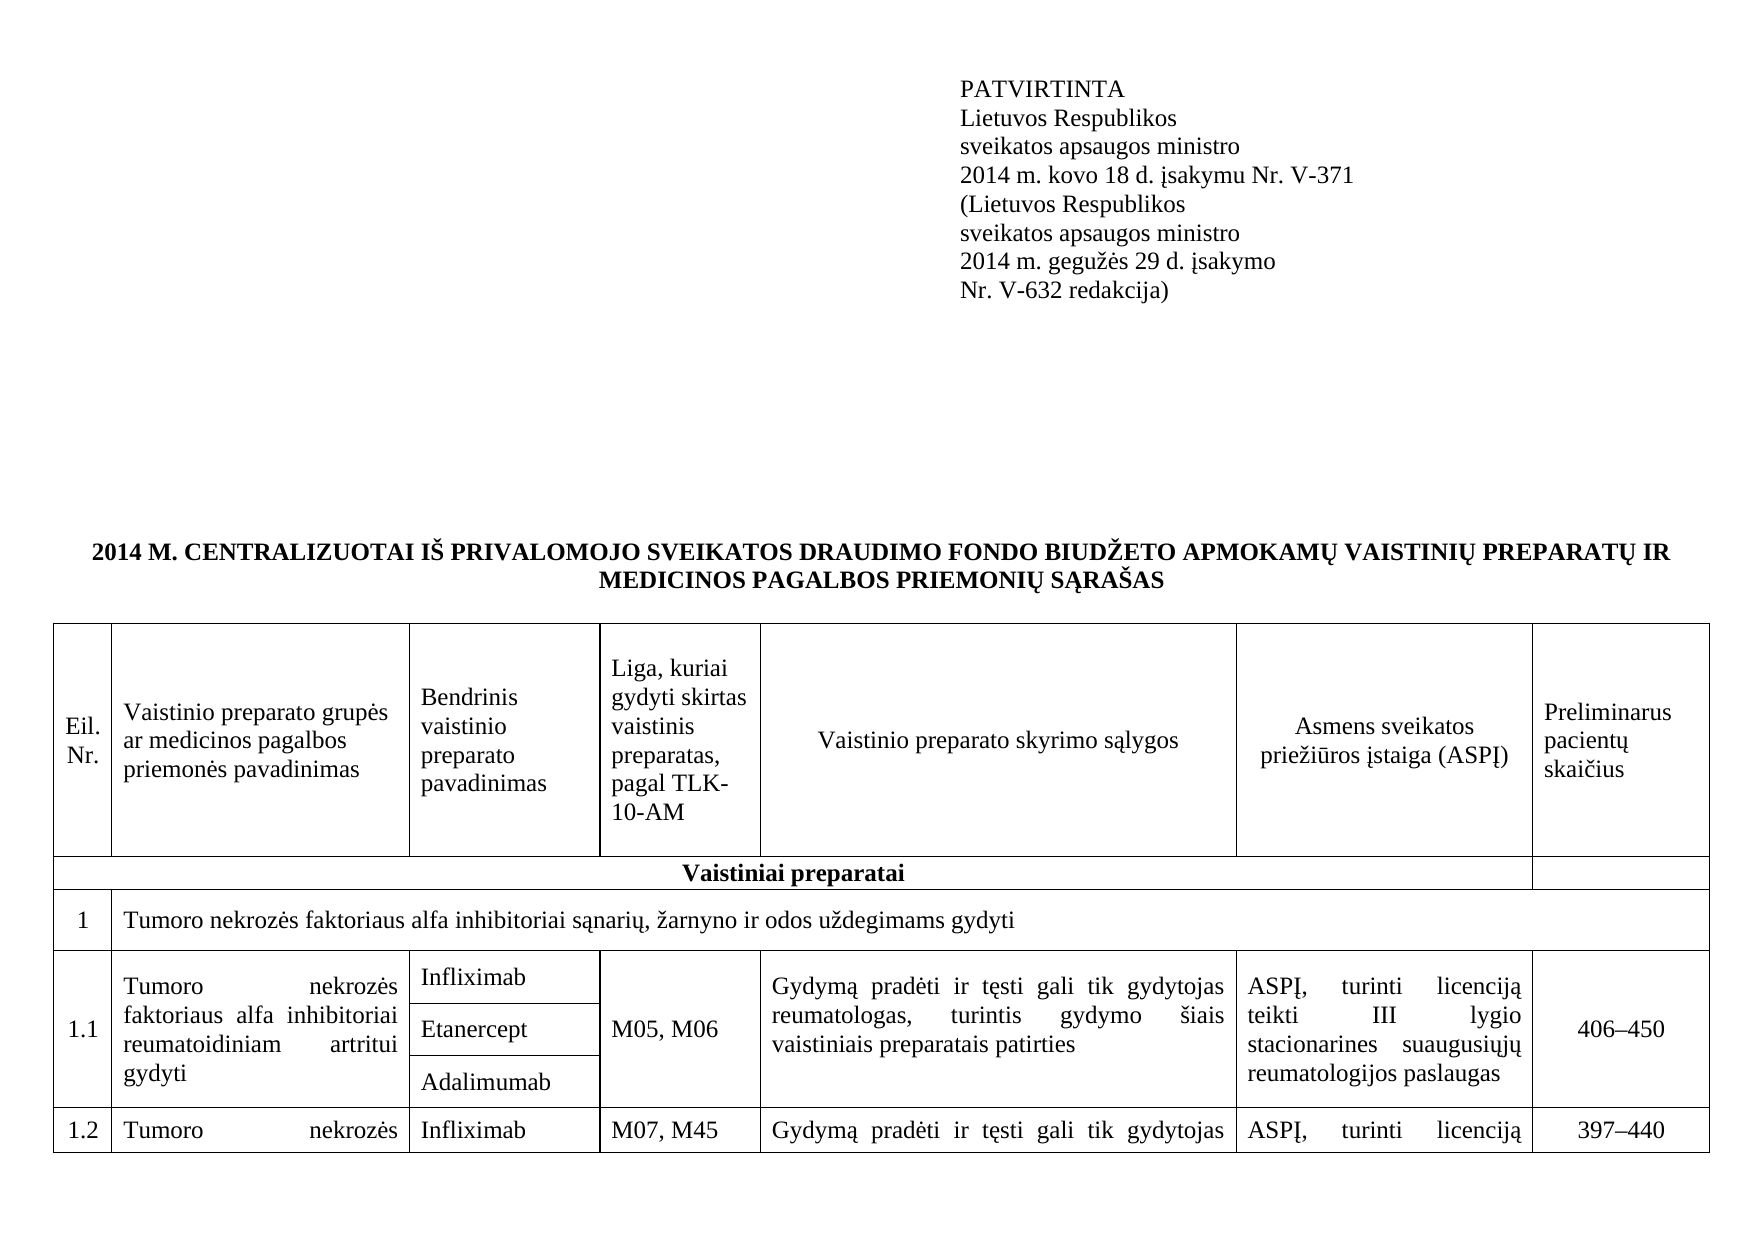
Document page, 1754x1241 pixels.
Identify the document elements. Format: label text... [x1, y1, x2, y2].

table_cell 1.1 [54, 951, 111, 1107]
table_cell Tumoro nekrozės faktoriaus alfa inhibitoriai sąnarių, žarnyno ir odos uždegimams gydyti [112, 890, 1709, 950]
table_cell 2014 M. CENTRALIZUOTAI IŠ PRIVALOMOJO SVEIKATOS DRAUDIMO FONDO BIUDŽETO APMOKAMŲ VAISTINIŲ PREPARATŲ IR MEDICINOS PAGALBOS PRIEMONIŲ SĄRAŠAS [54, 537, 1709, 623]
text Lietuvos Respublikos [44, 103, 1668, 131]
text 2014 m. kovo 18 d. įsakymu Nr. V-371 [44, 160, 1668, 189]
text (Lietuvos Respublikos [44, 189, 1668, 218]
table_cell Infliximab [410, 1108, 599, 1152]
text sveikatos apsaugos ministro [44, 218, 1668, 246]
table_cell Vaistinio preparato grupės ar medicinos pagalbos priemonės pavadinimas [112, 624, 409, 856]
table_header [54, 304, 1236, 537]
table_cell 1.2 [54, 1108, 111, 1152]
table_cell Gydymą pradėti ir tęsti gali tik gydytojas [761, 1108, 1236, 1152]
table_cell Etanercept [410, 1004, 599, 1054]
table_cell 1 [54, 890, 111, 950]
table_header [1236, 304, 1709, 537]
table_cell Vaistiniai preparatai [54, 857, 1532, 888]
text Nr. V-632 redakcija) [44, 275, 1668, 304]
table_cell ASPĮ, turinti licenciją [1237, 1108, 1532, 1152]
text 2014 m. gegužės 29 d. įsakymo [44, 246, 1668, 275]
table_cell Gydymą pradėti ir tęsti gali tik gydytojas reumatologas, turintis gydymo šiais vaistiniais preparatais patirties [761, 951, 1236, 1107]
table_cell ASPĮ, turinti licenciją teikti III lygio stacionarines suaugusiųjų reumatologijos paslaugas [1237, 951, 1532, 1107]
table_cell Vaistinio preparato skyrimo sąlygos [761, 624, 1236, 856]
table_cell 406–450 [1533, 951, 1709, 1107]
table_cell [1533, 857, 1709, 888]
table_cell Preliminarus pacientų skaičius [1533, 624, 1709, 856]
table_cell Infliximab [410, 951, 599, 1002]
table_cell M07, M45 [601, 1108, 760, 1152]
table_cell M05, M06 [601, 951, 760, 1107]
table_cell Liga, kuriai gydyti skirtas vaistinis preparatas, pagal TLK-10-AM [601, 624, 760, 856]
table_cell Asmens sveikatos priežiūros įstaiga (ASPĮ) [1237, 624, 1532, 856]
table_cell Bendrinis vaistinio preparato pavadinimas [410, 624, 599, 856]
text PATVIRTINTA [44, 74, 1668, 103]
table_cell Tumoro nekrozės [112, 1108, 409, 1152]
table_cell Adalimumab [410, 1056, 599, 1107]
table_cell 397–440 [1533, 1108, 1709, 1152]
text sveikatos apsaugos ministro [44, 131, 1668, 160]
table_cell Tumoro nekrozės faktoriaus alfa inhibitoriai reumatoidiniam artritui gydyti [112, 951, 409, 1107]
table_cell Eil. Nr. [54, 624, 111, 856]
